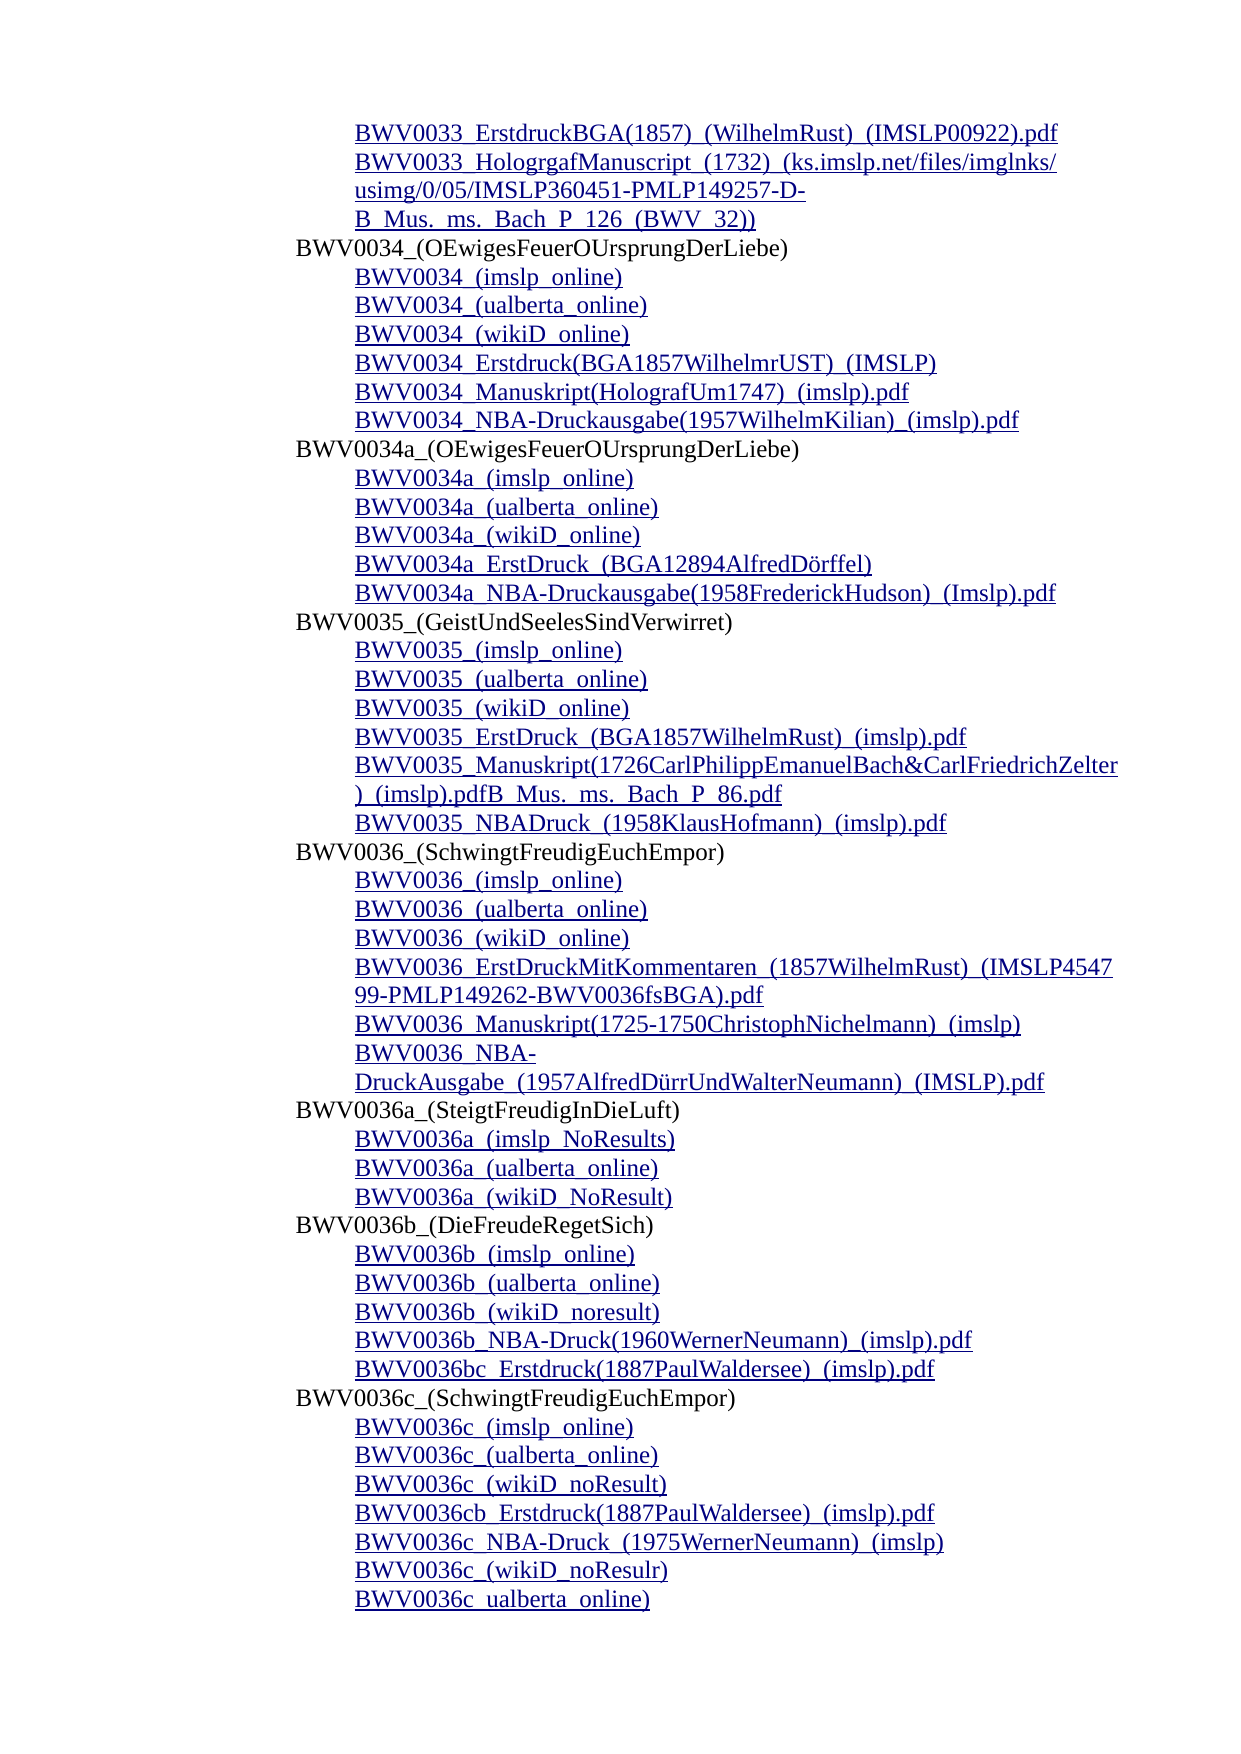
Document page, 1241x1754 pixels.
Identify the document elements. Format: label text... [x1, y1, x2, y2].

list BWV0033_HologrgafManuscript_(1732)_(ks.imslp.net/files/imglnks/usimg/0/05/IMSLP360451-PMLP149257-D-B_Mus._ms._Bach_P_126_(BWV_32)) [354, 147, 1122, 233]
list BWV0034_(wikiD_online) [354, 319, 1122, 348]
list BWV0036_(ualberta_online) [354, 894, 1122, 923]
subtitle BWV0036_(SchwingtFreudigEuchEmpor) [295, 837, 1122, 866]
list BWV0034a_ErstDruck_(BGA12894AlfredDörffel) [354, 549, 1122, 578]
list BWV0036c_(wikiD_noResult) [354, 1469, 1122, 1498]
list BWV0034a_(imslp_online) [354, 463, 1122, 492]
list BWV0036_Manuskript(1725-1750ChristophNichelmann)_(imslp) [354, 1009, 1122, 1038]
list BWV0036c_ualberta_online) [354, 1584, 1122, 1613]
list BWV0035_(wikiD_online) [354, 693, 1122, 722]
subtitle BWV0036a_(SteigtFreudigInDieLuft) [295, 1096, 1122, 1124]
list BWV0036_(imslp_online) [354, 866, 1122, 894]
list BWV0034a_(wikiD_online) [354, 521, 1122, 549]
list BWV0034_(ualberta_online) [354, 291, 1122, 319]
list BWV0034_Erstdruck(BGA1857WilhelmrUST)_(IMSLP) [354, 348, 1122, 377]
list BWV0036c_NBA-Druck_(1975WernerNeumann)_(imslp) [354, 1527, 1122, 1556]
list BWV0035_NBADruck_(1958KlausHofmann)_(imslp).pdf [354, 808, 1122, 837]
list BWV0034_Manuskript(HolografUm1747)_(imslp).pdf [354, 377, 1122, 406]
list BWV0035_(imslp_online) [354, 636, 1122, 664]
list BWV0036cb_Erstdruck(1887PaulWaldersee)_(imslp).pdf [354, 1498, 1122, 1527]
list BWV0033_ErstdruckBGA(1857)_(WilhelmRust)_(IMSLP00922).pdf [354, 118, 1122, 147]
list BWV0034_(imslp_online) [354, 262, 1122, 291]
subtitle BWV0034a_(OEwigesFeuerOUrsprungDerLiebe) [295, 434, 1122, 463]
list BWV0036bc_Erstdruck(1887PaulWaldersee)_(imslp).pdf [354, 1354, 1122, 1383]
list BWV0036a_(wikiD_NoResult) [354, 1182, 1122, 1211]
list BWV0034_NBA-Druckausgabe(1957WilhelmKilian)_(imslp).pdf [354, 406, 1122, 434]
list BWV0036c_(ualberta_online) [354, 1441, 1122, 1469]
list BWV0036b_NBA-Druck(1960WernerNeumann)_(imslp).pdf [354, 1326, 1122, 1354]
list BWV0036b_(imslp_online) [354, 1239, 1122, 1268]
subtitle BWV0036c_(SchwingtFreudigEuchEmpor) [295, 1383, 1122, 1412]
list BWV0036a_(imslp_NoResults) [354, 1124, 1122, 1153]
list BWV0034a_(ualberta_online) [354, 492, 1122, 521]
list BWV0036c_(wikiD_noResulr) [354, 1556, 1122, 1584]
list BWV0036b_(ualberta_online) [354, 1268, 1122, 1297]
list BWV0034a_NBA-Druckausgabe(1958FrederickHudson)_(Imslp).pdf [354, 578, 1122, 607]
subtitle BWV0034_(OEwigesFeuerOUrsprungDerLiebe) [295, 233, 1122, 262]
list BWV0035_(ualberta_online) [354, 664, 1122, 693]
list BWV0036_ErstDruckMitKommentaren_(1857WilhelmRust)_(IMSLP454799-PMLP149262-BWV0036fsBGA).pdf [354, 952, 1122, 1009]
list BWV0036_(wikiD_online) [354, 923, 1122, 952]
subtitle BWV0036b_(DieFreudeRegetSich) [295, 1211, 1122, 1239]
list BWV0035_ErstDruck_(BGA1857WilhelmRust)_(imslp).pdf [354, 722, 1122, 751]
list BWV0036b_(wikiD_noresult) [354, 1297, 1122, 1326]
list BWV0036c_(imslp_online) [354, 1412, 1122, 1441]
list BWV0036_NBA-DruckAusgabe_(1957AlfredDürrUndWalterNeumann)_(IMSLP).pdf [354, 1038, 1122, 1096]
subtitle BWV0035_(GeistUndSeelesSindVerwirret) [295, 607, 1122, 636]
list BWV0035_Manuskript(1726CarlPhilippEmanuelBach&CarlFriedrichZelter)_(imslp).pdfB_Mus._ms._Bach_P_86.pdf [354, 751, 1122, 808]
list BWV0036a_(ualberta_online) [354, 1153, 1122, 1182]
